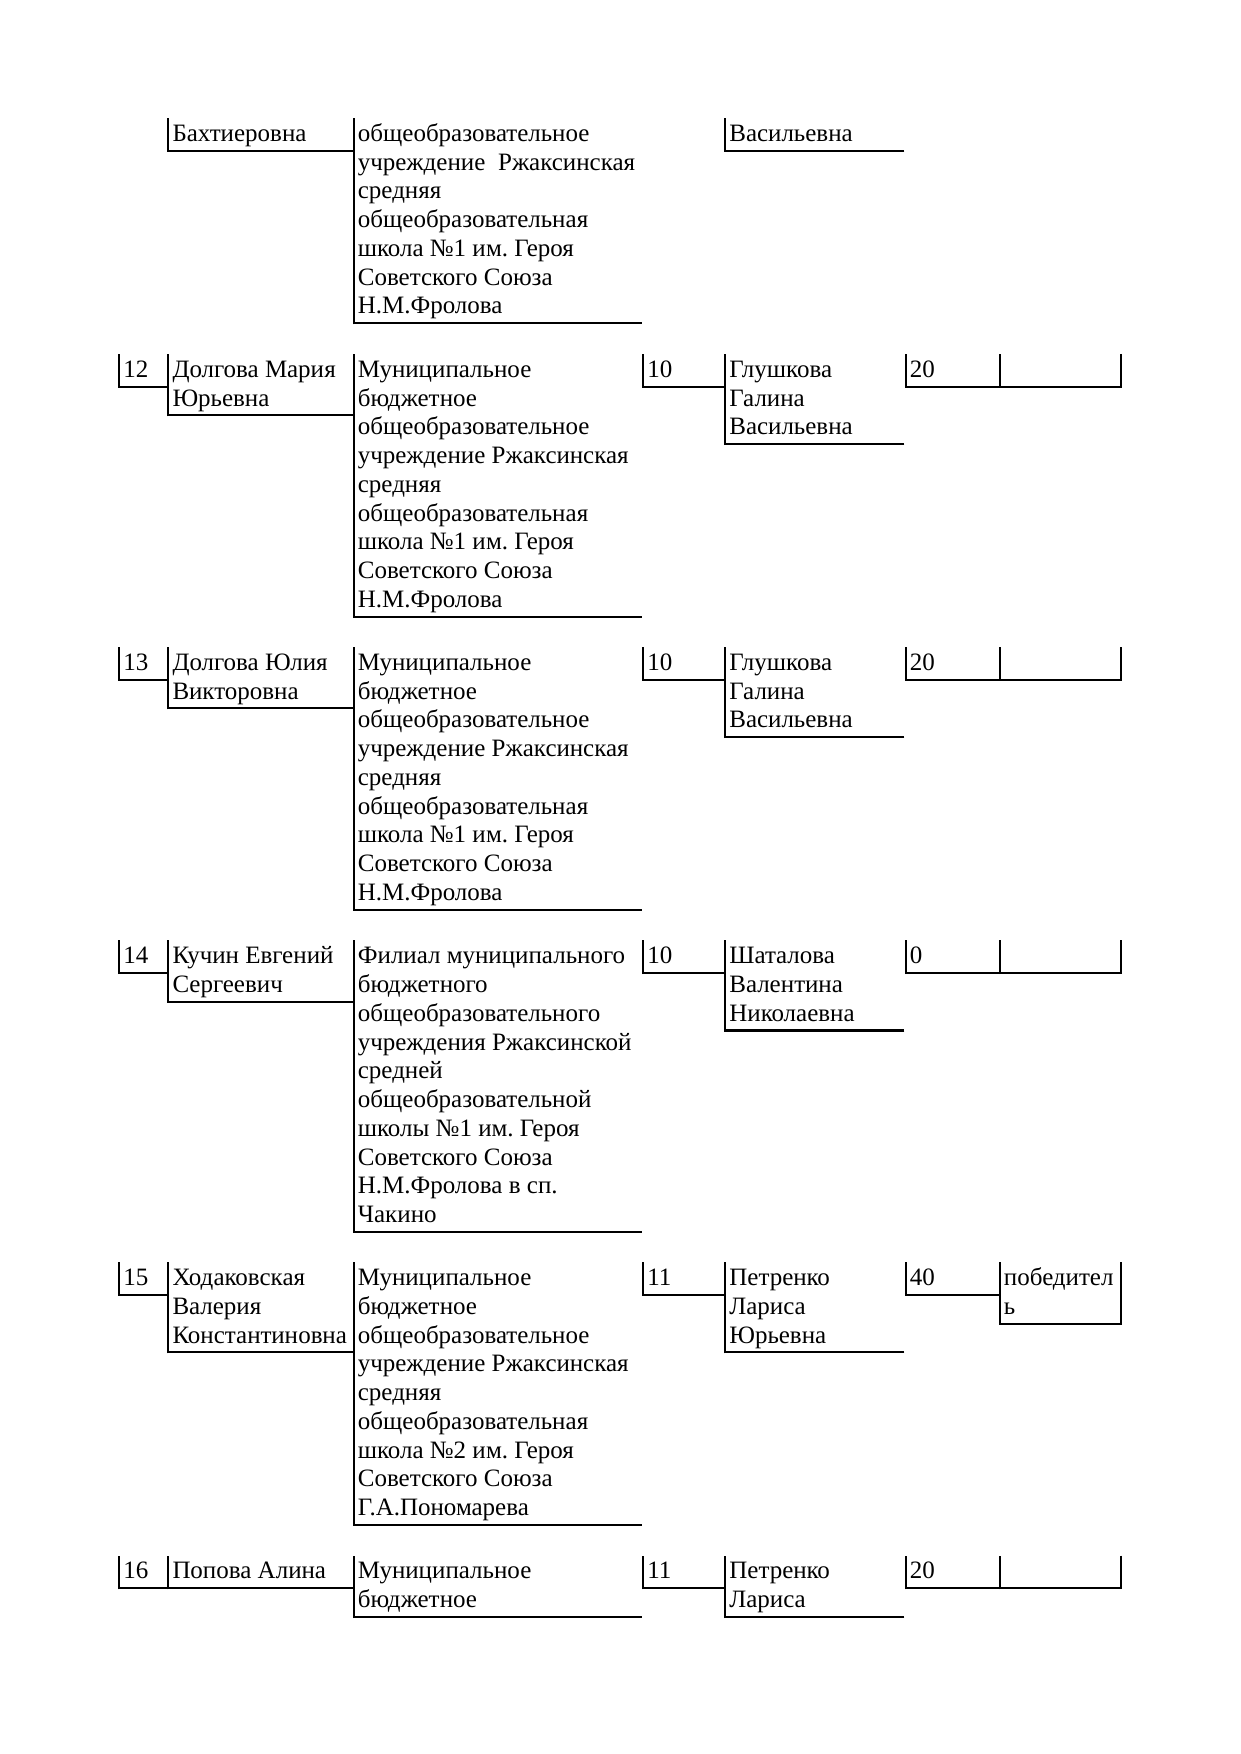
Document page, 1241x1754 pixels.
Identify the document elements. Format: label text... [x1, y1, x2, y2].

table_cell [999, 1325, 1122, 1556]
table_cell 20 [907, 1556, 999, 1587]
table_cell 13 [120, 647, 167, 679]
table_cell 0 [907, 940, 999, 972]
table_cell [167, 1589, 353, 1619]
table_cell 20 [907, 647, 999, 679]
table_cell Попова Алина [169, 1556, 353, 1587]
table_cell [118, 1589, 167, 1619]
table_cell Глушкова Галина Васильевна [726, 354, 904, 443]
table_cell [642, 974, 724, 1262]
table_cell [167, 152, 353, 354]
table_cell [724, 1032, 904, 1262]
table_cell Глушкова Галина Васильевна [726, 647, 904, 736]
table_cell [905, 118, 999, 354]
table_cell 11 [644, 1556, 724, 1587]
table_cell [118, 974, 167, 1262]
table_cell Бахтиеровна [169, 118, 353, 150]
table_cell Кучин Евгений Сергеевич [169, 940, 353, 1001]
table_cell [905, 681, 999, 940]
table_cell 20 [907, 354, 999, 386]
table_cell 14 [120, 940, 167, 972]
table_cell [999, 681, 1122, 940]
table_cell [167, 1003, 353, 1262]
table_cell [167, 416, 353, 647]
table_cell [724, 152, 904, 354]
table_cell Шаталова Валентина Николаевна [726, 940, 904, 1029]
table_cell 15 [120, 1262, 167, 1294]
table_cell [642, 388, 724, 647]
table_cell Долгова Мария Юрьевна [169, 354, 353, 414]
table_cell [999, 974, 1122, 1262]
table_cell 11 [644, 1262, 724, 1294]
table_cell [999, 388, 1122, 647]
table_cell 12 [120, 354, 167, 386]
table_cell Долгова Юлия Викторовна [169, 647, 353, 707]
table_cell 40 [907, 1262, 999, 1294]
table_cell [905, 974, 999, 1262]
table_cell [167, 709, 353, 940]
table_cell [353, 1233, 642, 1262]
table_cell [999, 118, 1122, 354]
table_cell [118, 118, 167, 354]
table_cell победитель [1001, 1262, 1120, 1323]
table_cell [724, 738, 904, 940]
table_cell Муниципальное бюджетное [355, 1556, 642, 1616]
table_cell [118, 681, 167, 940]
table_cell [1001, 940, 1120, 972]
table_cell [642, 1296, 724, 1556]
table_cell Ходаковская Валерия Константиновна [169, 1262, 353, 1351]
table_cell Муниципальное бюджетное общеобразовательное учреждение Ржаксинская средняя общеобразовательная школа №2 им. Героя Советского Союза Г.А.Пономарева [355, 1262, 642, 1524]
table_cell [353, 1526, 642, 1556]
table_cell [905, 1589, 999, 1619]
table_cell [353, 618, 642, 647]
table_cell [1001, 354, 1120, 386]
table_cell Муниципальное бюджетное общеобразовательное учреждение Ржаксинская средняя общеобразовательная школа №1 им. Героя Советского Союза Н.М.Фролова [355, 354, 642, 616]
table_cell [1001, 647, 1120, 679]
table_cell 10 [644, 354, 724, 386]
table_cell [1001, 1556, 1120, 1587]
table_cell [642, 118, 724, 354]
table_cell [724, 1353, 904, 1556]
table_cell [353, 911, 642, 940]
table_cell Муниципальное бюджетное общеобразовательное учреждение Ржаксинская средняя общеобразовательная школа №1 им. Героя Советского Союза Н.М.Фролова [355, 647, 642, 909]
table_cell [905, 1296, 999, 1556]
table_cell Петренко Лариса [726, 1556, 904, 1616]
table_cell [167, 1353, 353, 1556]
table_cell [642, 681, 724, 940]
table_cell Филиал муниципального бюджетного общеобразовательного учреждения Ржаксинской средней общеобразовательной школы №1 им. Героя Советского Союза Н.М.Фролова в сп. Чакино [355, 940, 642, 1231]
table_cell Васильевна [726, 118, 904, 150]
table_cell 10 [644, 647, 724, 679]
table_cell 16 [120, 1556, 167, 1587]
table_cell [353, 324, 642, 354]
table_cell [905, 388, 999, 647]
table_cell [724, 445, 904, 647]
table_cell [118, 388, 167, 647]
table_cell Петренко Лариса Юрьевна [726, 1262, 904, 1351]
table_cell [118, 1296, 167, 1556]
table_cell общеобразовательное учреждение Ржаксинская средняя общеобразовательная школа №1 им. Героя Советского Союза Н.М.Фролова [355, 118, 642, 322]
table_cell 10 [644, 940, 724, 972]
table_cell [999, 1589, 1122, 1619]
table_cell [642, 1589, 724, 1619]
